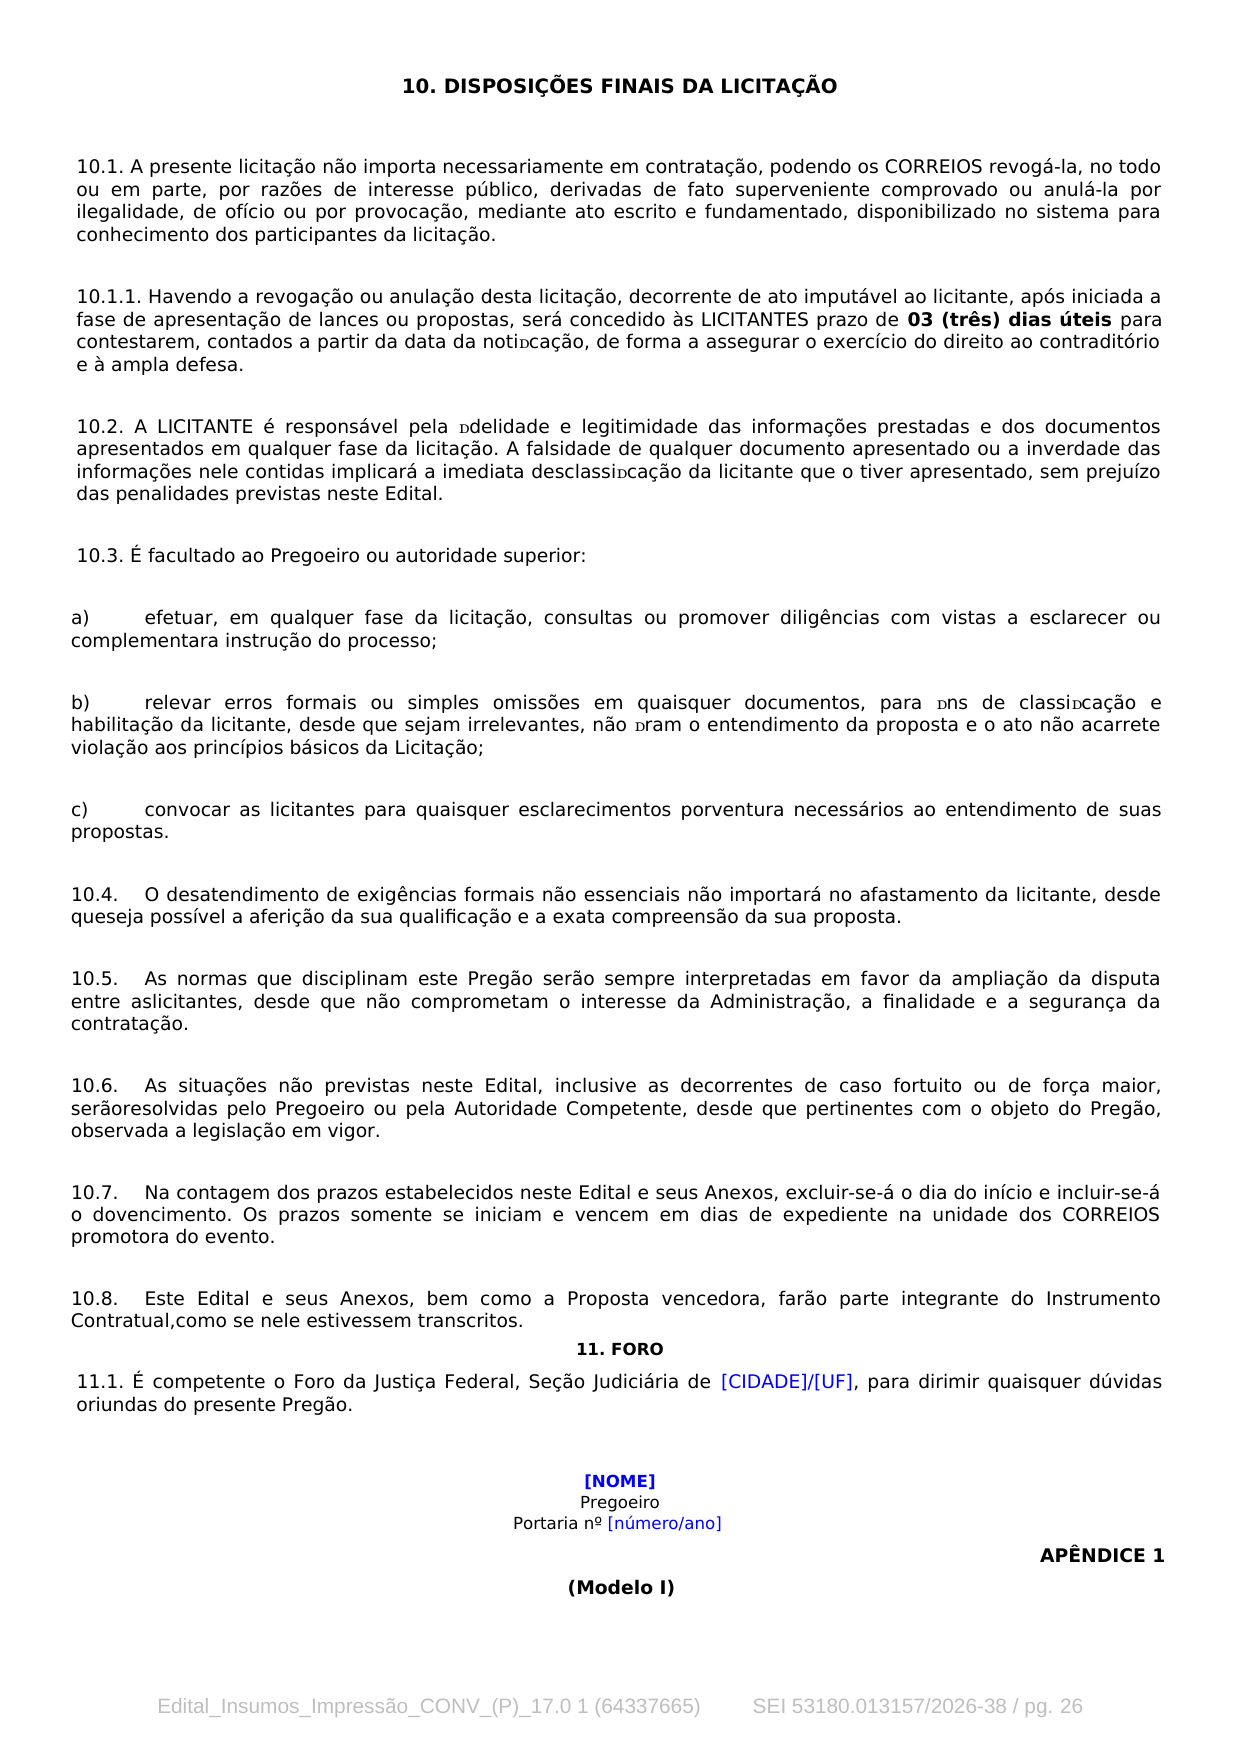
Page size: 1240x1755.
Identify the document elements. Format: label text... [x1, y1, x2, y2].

list O desatendimento de exigências formais não essenciais não importará no afastamento da licitante, desde queseja possível a aferição da sua qualificação e a exata compreensão da sua proposta. [71, 884, 1162, 928]
list efetuar, em qualquer fase da licitação, consultas ou promover diligências com vistas a esclarecer ou complementara instrução do processo; [71, 607, 1162, 652]
list relevar erros formais ou simples omissões em quaisquer documentos, para ns de classicação e habilitação da licitante, desde que sejam irrelevantes, não ram o entendimento da proposta e o ato não acarrete violação aos princípios básicos da Licitação; [71, 692, 1162, 759]
text Pregoeiro [71, 1493, 1169, 1512]
list As situações não previstas neste Edital, inclusive as decorrentes de caso fortuito ou de força maior, serãoresolvidas pelo Pregoeiro ou pela Autoridade Competente, desde que pertinentes com o objeto do Pregão, observada a legislação em vigor. [71, 1075, 1162, 1142]
list convocar as licitantes para quaisquer esclarecimentos porventura necessários ao entendimento de suas propostas. [71, 799, 1162, 843]
list As normas que disciplinam este Pregão serão sempre interpretadas em favor da ampliação da disputa entre aslicitantes, desde que não comprometam o interesse da Administração, a finalidade e a segurança da contratação. [71, 968, 1162, 1035]
text [NOME] [71, 1472, 1169, 1492]
list Na contagem dos prazos estabelecidos neste Edital e seus Anexos, excluir-se-á o dia do início e incluir-se-á o dovencimento. Os prazos somente se iniciam e vencem em dias de expediente na unidade dos CORREIOS promotora do evento. [71, 1182, 1162, 1248]
text 11. FORO [71, 1340, 1169, 1359]
text 10.1.1. Havendo a revogação ou anulação desta licitação, decorrente de ato imputável ao licitante, após iniciada a fase de apresentação de lances ou propostas, será concedido às LICITANTES prazo de 03 (três) dias úteis para contestarem, contados a partir da data da noticação, de forma a assegurar o exercício do direito ao contraditório e à ampla defesa. [76, 286, 1162, 376]
text APÊNDICE 1 (Modelo I) [567, 1545, 1169, 1598]
subtitle 10. DISPOSIÇÕES FINAIS DA LICITAÇÃO [78, 75, 1161, 98]
text Portaria nº [número/ano] [71, 1514, 1164, 1533]
text 10.2. A LICITANTE é responsável pela delidade e legitimidade das informações prestadas e dos documentos apresentados em qualquer fase da licitação. A falsidade de qualquer documento apresentado ou a inverdade das informações nele contidas implicará a imediata desclassicação da licitante que o tiver apresentado, sem prejuízo das penalidades previstas neste Edital. [76, 416, 1162, 505]
text 11.1. É competente o Foro da Justiça Federal, Seção Judiciária de [CIDADE]/[UF], para dirimir quaisquer dúvidas oriundas do presente Pregão. [76, 1371, 1162, 1416]
text 10.1. A presente licitação não importa necessariamente em contratação, podendo os CORREIOS revogá-la, no todo ou em parte, por razões de interesse público, derivadas de fato superveniente comprovado ou anulá-la por ilegalidade, de ofício ou por provocação, mediante ato escrito e fundamentado, disponibilizado no sistema para conhecimento dos participantes da licitação. [76, 157, 1162, 246]
list Este Edital e seus Anexos, bem como a Proposta vencedora, farão parte integrante do Instrumento Contratual,como se nele estivessem transcritos. [71, 1288, 1162, 1332]
text 10.3. É facultado ao Pregoeiro ou autoridade superior: [76, 545, 1162, 567]
